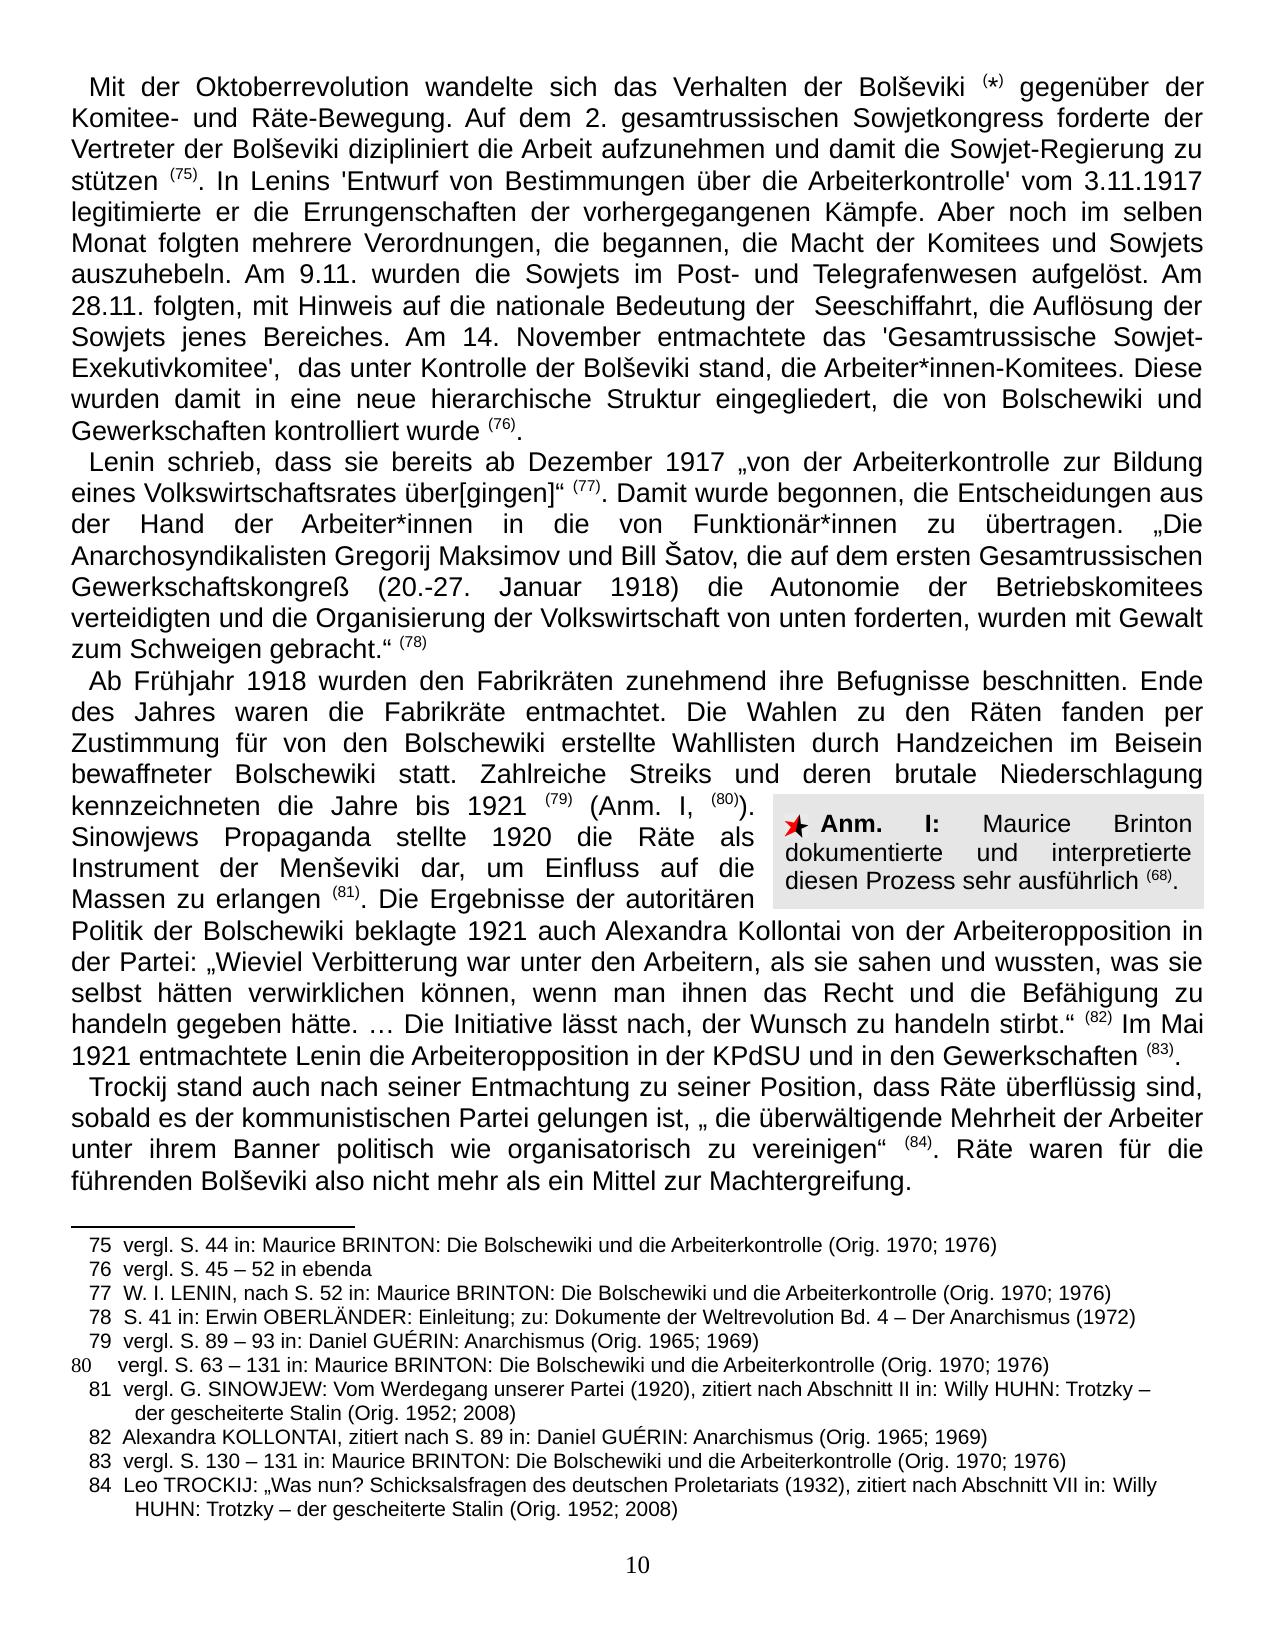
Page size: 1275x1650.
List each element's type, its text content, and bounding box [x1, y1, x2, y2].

text vergl. G. SINOWJEW: Vom Werdegang unserer Partei (1920), zitiert nach Abschnitt II in: Willy HUHN: Trotzky – [71, 1377, 1204, 1401]
text Anm. I: Maurice Brinton dokumentierte und interpretierte diesen Prozess sehr ausführlich (68). [785, 809, 1192, 895]
text vergl. S. 89 – 93 in: Daniel GUÉRIN: Anarchismus (Orig. 1965; 1969) [71, 1329, 1204, 1353]
subtitle Ab Frühjahr 1918 wurden den Fabrikräten zunehmend ihre Befugnisse beschnitten. Ende des Jahres waren die Fabrikräte entmachtet. Die Wahlen zu den Räten fanden per Zustimmung für von den Bolschewiki erstellte Wahllisten durch Handzeichen im Beisein bewaffneter Bolschewiki statt. Zahlreiche Streiks und deren brutale Niederschlagung kennzeichneten die Jahre bis 1921 () (Anm. I, ()). Sinowjews Propaganda stellte 1920 die Räte als Instrument der Menševiki dar, um Einfluss auf die Massen zu erlangen (). Die Ergebnisse der autoritären Politik der Bolschewiki beklagte 1921 auch Alexandra Kollontai von der Arbeiteropposition in der Partei: „Wieviel Verbitterung war unter den Arbeitern, als sie sahen und wussten, was sie selbst hätten verwirklichen können, wenn man ihnen das Recht und die Befähigung zu handeln gegeben hätte. … Die Initiative lässt nach, der Wunsch zu handeln stirbt.“ () Im Mai 1921 entmachtete Lenin die Arbeiteropposition in der KPdSU und in den Gewerkschaften (). [71, 664, 1204, 1071]
subtitle HUHN: Trotzky – der gescheiterte Stalin (Orig. 1952; 2008) [71, 1497, 1204, 1521]
text der gescheiterte Stalin (Orig. 1952; 2008) [71, 1401, 1204, 1425]
text S. 41 in: Erwin OBERLÄNDER: Einleitung; zu: Dokumente der Weltrevolution Bd. 4 – Der Anarchismus (1972) [71, 1305, 1204, 1329]
text vergl. S. 44 in: Maurice BRINTON: Die Bolschewiki und die Arbeiterkontrolle (Orig. 1970; 1976) [71, 1233, 1204, 1257]
text Alexandra KOLLONTAI, zitiert nach S. 89 in: Daniel GUÉRIN: Anarchismus (Orig. 1965; 1969) [71, 1425, 1204, 1449]
subtitle Trockij stand auch nach seiner Entmachtung zu seiner Position, dass Räte überflüssig sind, sobald es der kommunistischen Partei gelungen ist, „ die überwältigende Mehrheit der Arbeiter unter ihrem Banner politisch wie organisatorisch zu vereinigen“ (). Räte waren für die führenden Bolševiki also nicht mehr als ein Mittel zur Machtergreifung. [71, 1071, 1204, 1196]
subtitle Mit der Oktoberrevolution wandelte sich das Verhalten der Bolševiki (*) gegenüber der Komitee- und Räte-Bewegung. Auf dem 2. gesamtrussischen Sowjetkongress forderte der Vertreter der Bolševiki dizipliniert die Arbeit aufzunehmen und damit die Sowjet-Regierung zu stützen (). In Lenins 'Entwurf von Bestimmungen über die Arbeiterkontrolle' vom 3.11.1917 legitimierte er die Errungenschaften der vorhergegangenen Kämpfe. Aber noch im selben Monat folgten mehrere Verordnungen, die begannen, die Macht der Komitees und Sowjets auszuhebeln. Am 9.11. wurden die Sowjets im Post- und Telegrafenwesen aufgelöst. Am 28.11. folgten, mit Hinweis auf die nationale Bedeutung der Seeschiffahrt, die Auflösung der Sowjets jenes Bereiches. Am 14. November entmachtete das 'Gesamtrussische Sowjet-Exekutivkomitee', das unter Kontrolle der Bolševiki stand, die Arbeiter*innen-Komitees. Diese wurden damit in eine neue hierarchische Struktur eingegliedert, die von Bolschewiki und Gewerkschaften kontrolliert wurde (). [71, 71, 1204, 446]
subtitle vergl. S. 130 – 131 in: Maurice BRINTON: Die Bolschewiki und die Arbeiterkontrolle (Orig. 1970; 1976) [71, 1449, 1204, 1473]
text W. I. LENIN, nach S. 52 in: Maurice BRINTON: Die Bolschewiki und die Arbeiterkontrolle (Orig. 1970; 1976) [71, 1281, 1204, 1305]
subtitle Leo TROCKIJ: „Was nun? Schicksalsfragen des deutschen Proletariats (1932), zitiert nach Abschnitt VII in: Willy [71, 1473, 1204, 1497]
subtitle Lenin schrieb, dass sie bereits ab Dezember 1917 „von der Arbeiterkontrolle zur Bildung eines Volkswirtschaftsrates über[gingen]“ (). Damit wurde begonnen, die Entscheidungen aus der Hand der Arbeiter*innen in die von Funktionär*innen zu übertragen. „Die Anarchosyndikalisten Gregorij Maksimov und Bill Šatov, die auf dem ersten Gesamtrussischen Gewerkschaftskongreß (20.-27. Januar 1918) die Autonomie der Betriebskomitees verteidigten und die Organisierung der Volkswirtschaft von unten forderten, wurden mit Gewalt zum Schweigen gebracht.“ () [71, 446, 1204, 664]
subtitle vergl. S. 45 – 52 in ebenda [71, 1257, 1204, 1281]
text vergl. S. 63 – 131 in: Maurice BRINTON: Die Bolschewiki und die Arbeiterkontrolle (Orig. 1970; 1976) [71, 1353, 1204, 1377]
